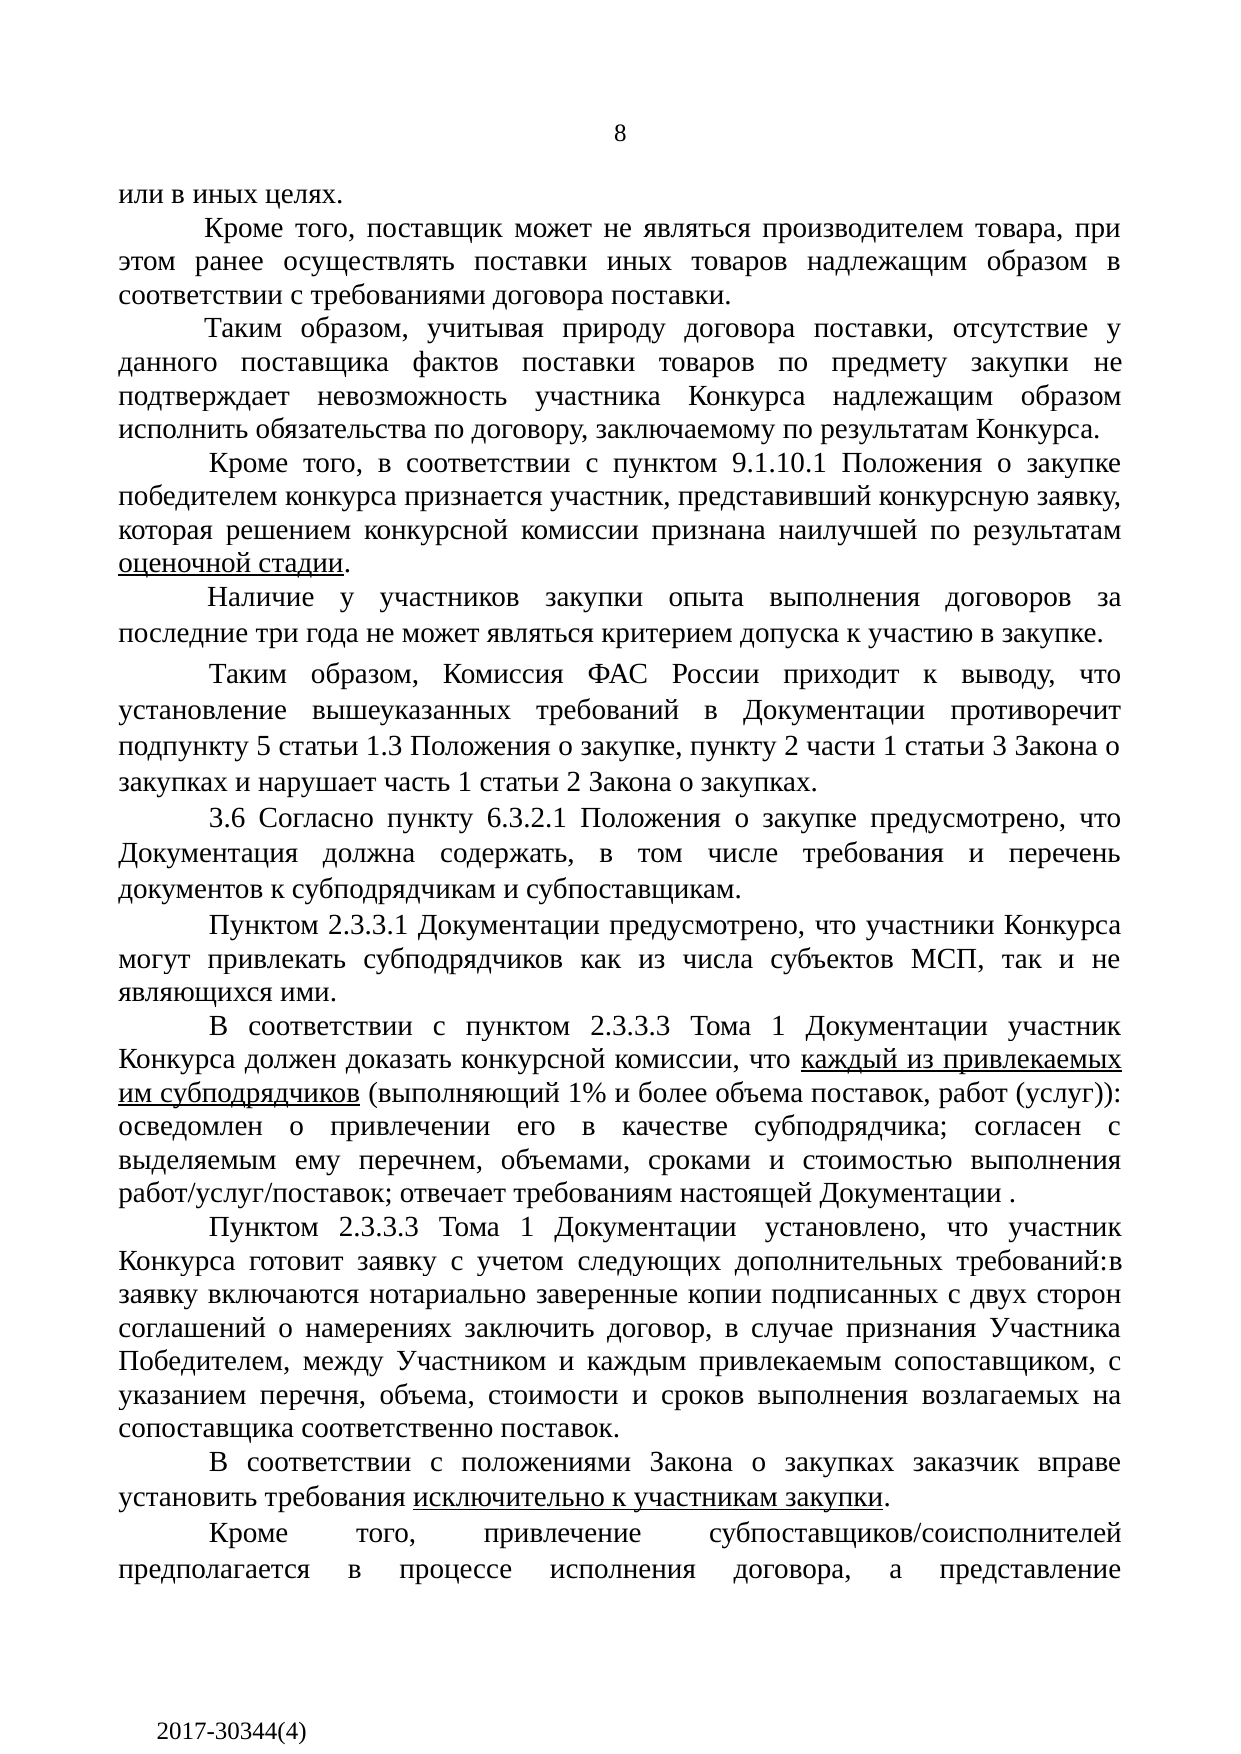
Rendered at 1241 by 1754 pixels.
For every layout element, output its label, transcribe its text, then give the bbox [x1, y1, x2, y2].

text Пунктом 2.3.3.3 Тома 1 Документации установлено, что участник Конкурса готовит заявку с учетом следующих дополнительных требований:в заявку включаются нотариально заверенные копии подписанных с двух сторон соглашений о намерениях заключить договор, в случае признания Участника Победителем, между Участником и каждым привлекаемым сопоставщиком, с указанием перечня, объема, стоимости и сроков выполнения возлагаемых на сопоставщика соответственно поставок. [118, 1209, 1122, 1444]
text Наличие у участников закупки опыта выполнения договоров за последние три года не может являться критерием допуска к участию в закупке. [118, 579, 1122, 648]
text В соответствии с пунктом 2.3.3.3 Тома 1 Документации участник Конкурса должен доказать конкурсной комиссии, что каждый из привлекаемых им субподрядчиков (выполняющий 1% и более объема поставок, работ (услуг)): осведомлен о привлечении его в качестве субподрядчика; согласен с выделяемым ему перечнем, объемами, сроками и стоимостью выполнения работ/услуг/поставок; отвечает требованиям настоящей Документации . [118, 1008, 1122, 1209]
text В соответствии с положениями Закона о закупках заказчик вправе установить требования исключительно к участникам закупки. [118, 1444, 1122, 1513]
text Пунктом 2.3.3.1 Документации предусмотрено, что участники Конкурса могут привлекать субподрядчиков как из числа субъектов МСП, так и не являющихся ими. [118, 907, 1122, 1008]
text Кроме того, поставщик может не являться производителем товара, при этом ранее осуществлять поставки иных товаров надлежащим образом в соответствии с требованиями договора поставки. [118, 210, 1122, 311]
text или в иных целях. [118, 176, 1122, 210]
text Таким образом, Комиссия ФАС России приходит к выводу, что установление вышеуказанных требований в Документации противоречит подпункту 5 статьи 1.3 Положения о закупке, пункту 2 части 1 статьи 3 Закона о закупках и нарушает часть 1 статьи 2 Закона о закупках. [118, 656, 1122, 797]
text Кроме того, привлечение субпоставщиков/соисполнителей предполагается в процессе исполнения договора, а представление [118, 1515, 1122, 1584]
text Таким образом, учитывая природу договора поставки, отсутствие у данного поставщика фактов поставки товаров по предмету закупки не подтверждает невозможность участника Конкурса надлежащим образом исполнить обязательства по договору, заключаемому по результатам Конкурса. [118, 311, 1122, 445]
text Кроме того, в соответствии с пунктом 9.1.10.1 Положения о закупке победителем конкурса признается участник, представивший конкурсную заявку, которая решением конкурсной комиссии признана наилучшей по результатам оценочной стадии. [118, 445, 1122, 579]
text 3.6 Согласно пункту 6.3.2.1 Положения о закупке предусмотрено, что Документация должна содержать, в том числе требования и перечень документов к субподрядчикам и субпоставщикам. [118, 800, 1122, 905]
